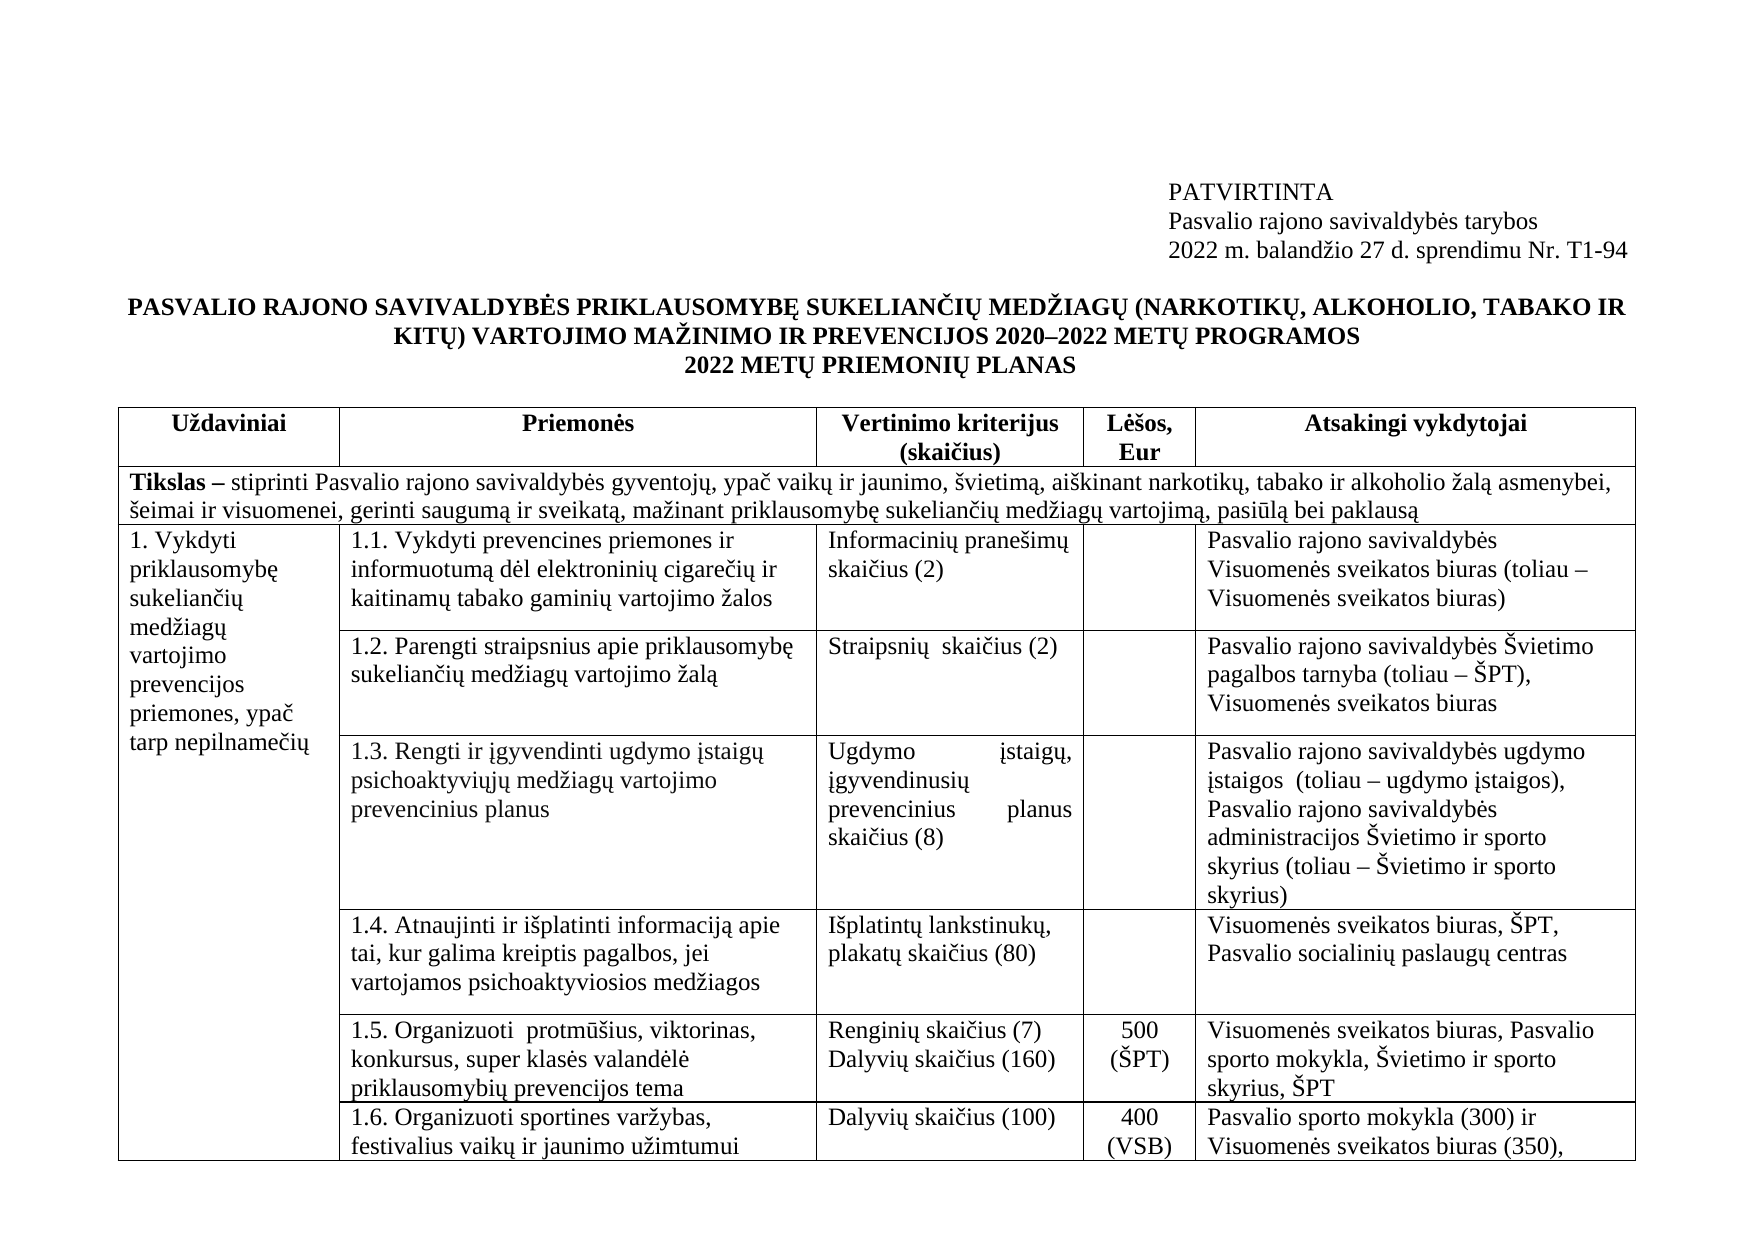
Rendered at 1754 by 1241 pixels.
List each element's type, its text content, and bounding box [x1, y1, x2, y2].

table_header Vertinimo kriterijus (skaičius) [817, 408, 1083, 466]
text pasvalio rajono savivaldybės priklausomybę sukeliančių medžiagų (narkotikų, alkoholio, tabako ir kitų) vartojimo mažinimo ir prevencijos 2020–2022 metų programos [118, 292, 1636, 350]
table_cell Dalyvių skaičius (100) [817, 1103, 1083, 1160]
table_header Lėšos, Eur [1084, 408, 1195, 466]
text PATVIRTINTA [1093, 177, 1636, 206]
table_cell Ugdymo įstaigų, įgyvendinusių prevencinius planus skaičius (8) [817, 736, 1083, 909]
table_cell Renginių skaičius (7) Dalyvių skaičius (160) [817, 1015, 1083, 1101]
table_cell [1084, 736, 1195, 909]
table_cell Visuomenės sveikatos biuras, ŠPT, Pasvalio socialinių paslaugų centras [1196, 910, 1635, 1014]
table_header Uždaviniai [119, 408, 339, 466]
table_cell Pasvalio rajono savivaldybės ugdymo įstaigos (toliau – ugdymo įstaigos), Pasvalio rajono savivaldybės administracijos Švietimo ir sporto skyrius (toliau – Švietimo ir sporto skyrius) [1196, 736, 1635, 909]
table_cell 1. Vykdyti priklausomybę sukeliančių medžiagų vartojimo prevencijos priemones, ypač tarp nepilnamečių [119, 525, 339, 1160]
table_cell 1.3. Rengti ir įgyvendinti ugdymo įstaigų psichoaktyviųjų medžiagų vartojimo prevencinius planus [340, 736, 816, 909]
table_cell Pasvalio sporto mokykla (300) ir Visuomenės sveikatos biuras (350), [1196, 1103, 1635, 1160]
table_cell 1.2. Parengti straipsnius apie priklausomybę sukeliančių medžiagų vartojimo žalą [340, 631, 816, 735]
table_cell Informacinių pranešimų skaičius (2) [817, 525, 1083, 630]
table_cell 1.5. Organizuoti protmūšius, viktorinas, konkursus, super klasės valandėlė priklausomybių prevencijos tema [340, 1015, 816, 1101]
table_cell 1.4. Atnaujinti ir išplatinti informaciją apie tai, kur galima kreiptis pagalbos, jei vartojamos psichoaktyviosios medžiagos [340, 910, 816, 1014]
table_cell Straipsnių skaičius (2) [817, 631, 1083, 735]
table_cell Tikslas – stiprinti Pasvalio rajono savivaldybės gyventojų, ypač vaikų ir jaunimo, švietimą, aiškinant narkotikų, tabako ir alkoholio žalą asmenybei, šeimai ir visuomenei, gerinti saugumą ir sveikatą, mažinant priklausomybę sukeliančių medžiagų vartojimą, pasiūlą bei paklausą [119, 467, 1635, 524]
text 2022 metų priemonių planas [118, 350, 1636, 378]
table_cell [1084, 631, 1195, 735]
table_cell [1084, 525, 1195, 630]
table_cell [1084, 910, 1195, 1014]
table_cell 400 (VSB) [1084, 1103, 1195, 1160]
table_cell Pasvalio rajono savivaldybės Švietimo pagalbos tarnyba (toliau – ŠPT), Visuomenės sveikatos biuras [1196, 631, 1635, 735]
table_cell 1.1. Vykdyti prevencines priemones ir informuotumą dėl elektroninių cigarečių ir kaitinamų tabako gaminių vartojimo žalos [340, 525, 816, 630]
table_header Priemonės [340, 408, 816, 466]
table_cell 1.6. Organizuoti sportines varžybas, festivalius vaikų ir jaunimo užimtumui [340, 1103, 816, 1160]
table_cell Pasvalio rajono savivaldybės Visuomenės sveikatos biuras (toliau – Visuomenės sveikatos biuras) [1196, 525, 1635, 630]
text 2022 m. balandžio 27 d. sprendimu Nr. T1-94 [1093, 235, 1636, 263]
text Pasvalio rajono savivaldybės tarybos [1093, 206, 1636, 235]
table_cell Išplatintų lankstinukų, plakatų skaičius (80) [817, 910, 1083, 1014]
table_cell 500 (ŠPT) [1084, 1015, 1195, 1101]
table_header Atsakingi vykdytojai [1196, 408, 1635, 466]
table_cell Visuomenės sveikatos biuras, Pasvalio sporto mokykla, Švietimo ir sporto skyrius, ŠPT [1196, 1015, 1635, 1101]
